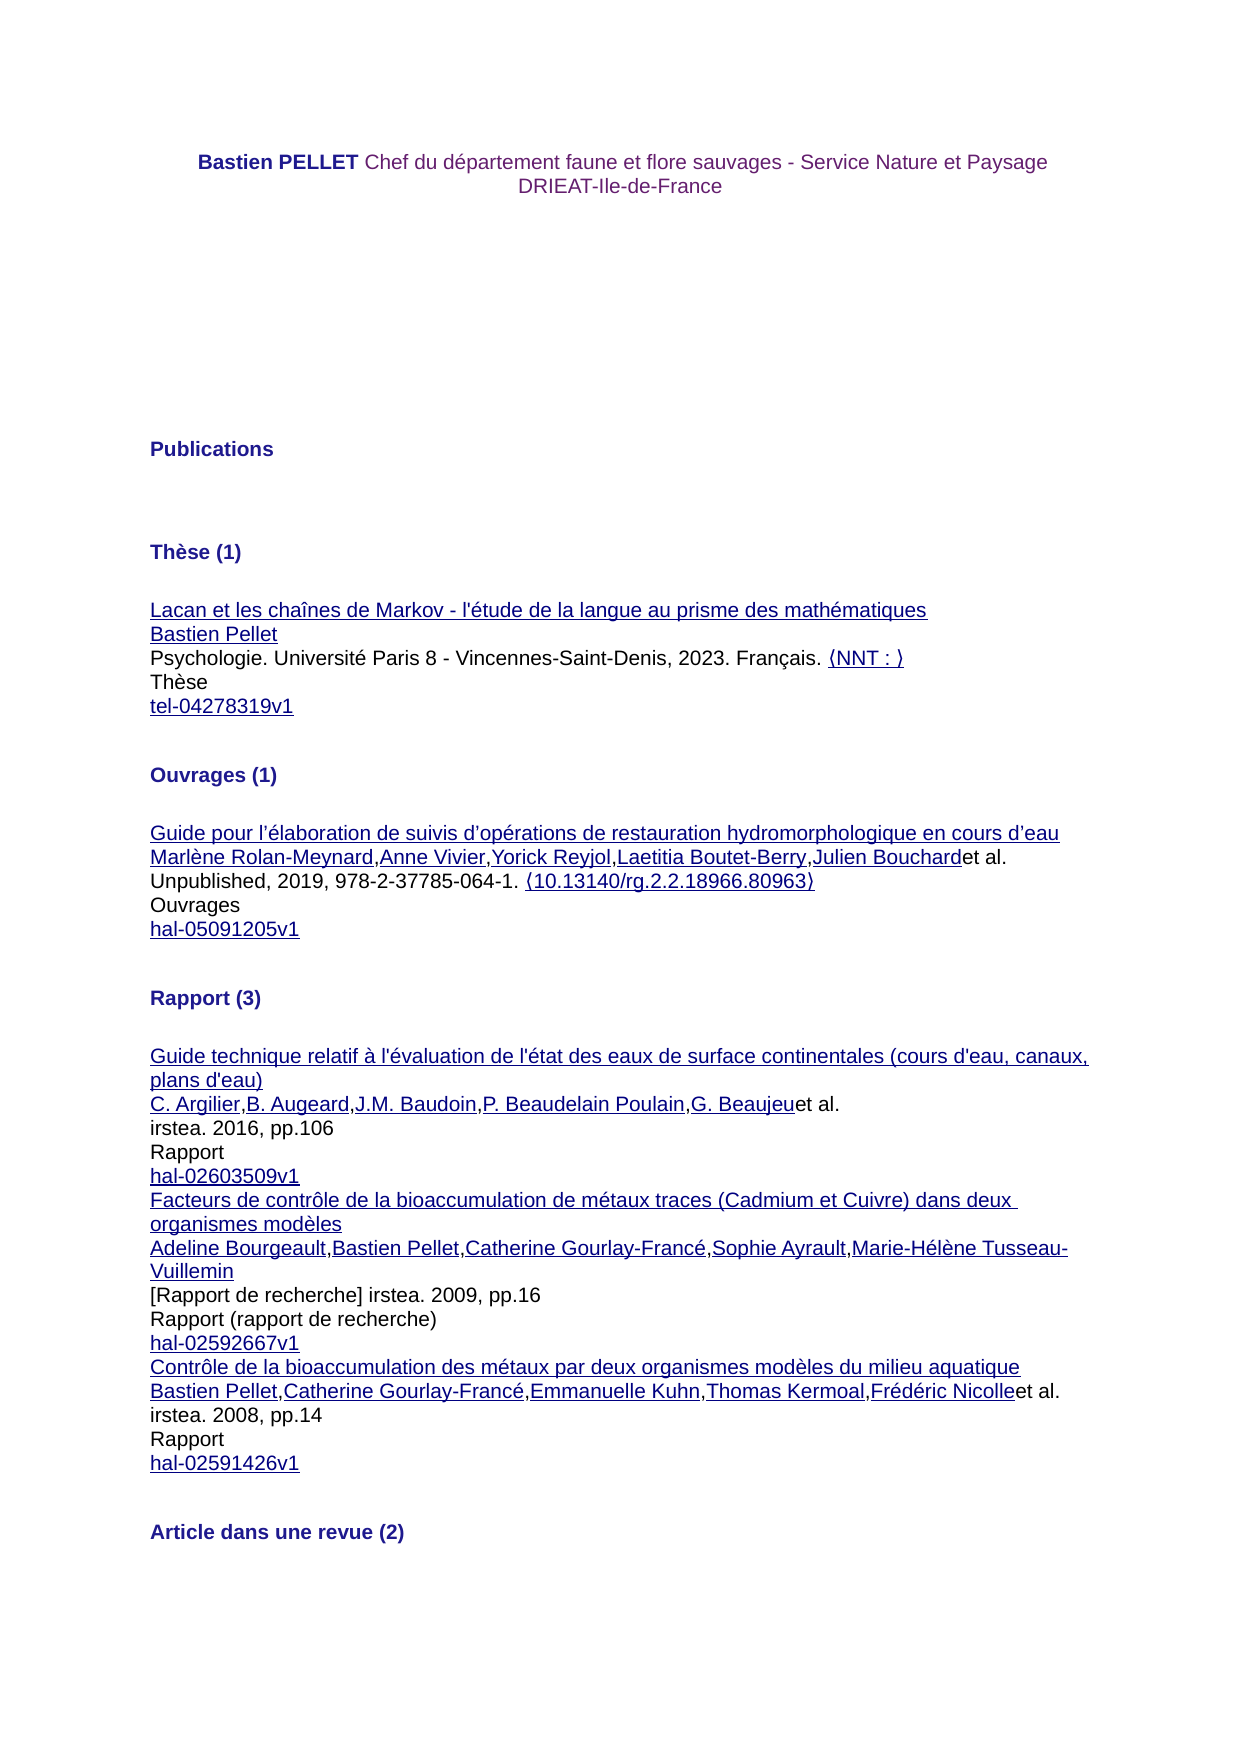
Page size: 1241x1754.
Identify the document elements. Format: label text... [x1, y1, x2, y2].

table_header Lacan et les chaînes de Markov - l'étude de la langue au prisme des mathématiques Bastien Pellet Psychologie. Université Paris 8 - Vincennes-Saint-Denis, 2023. Français. ⟨NNT : ⟩ Thèse tel-04278319v1 [150, 598, 1090, 718]
subtitle Bastien PELLET Chef du département faune et flore sauvages - Service Nature et Paysage DRIEAT-Ile-de-France [150, 150, 1090, 198]
subtitle Publications [150, 436, 1090, 460]
table_cell Facteurs de contrôle de la bioaccumulation de métaux traces (Cadmium et Cuivre) dans deux organismes modèles Adeline Bourgeault,Bastien Pellet,Catherine Gourlay-Francé,Sophie Ayrault,Marie-Hélène Tusseau-Vuillemin [Rapport de recherche] irstea. 2009, pp.16 Rapport (rapport de recherche) hal-02592667v1 [150, 1188, 1090, 1355]
subtitle Ouvrages (1) [150, 762, 1090, 786]
table_cell Contrôle de la bioaccumulation des métaux par deux organismes modèles du milieu aquatique Bastien Pellet,Catherine Gourlay-Francé,Emmanuelle Kuhn,Thomas Kermoal,Frédéric Nicolleet al. irstea. 2008, pp.14 Rapport hal-02591426v1 [150, 1355, 1090, 1475]
subtitle Thèse (1) [150, 539, 1090, 563]
table_header Guide pour l’élaboration de suivis d’opérations de restauration hydromorphologique en cours d’eau Marlène Rolan-Meynard,Anne Vivier,Yorick Reyjol,Laetitia Boutet-Berry,Julien Bouchardet al. Unpublished, 2019, 978-2-37785-064-1. ⟨10.13140/rg.2.2.18966.80963⟩ Ouvrages hal-05091205v1 [150, 821, 1090, 941]
table_header Guide technique relatif à l'évaluation de l'état des eaux de surface continentales (cours d'eau, canaux, plans d'eau) C. Argilier,B. Augeard,J.M. Baudoin,P. Beaudelain Poulain,G. Beaujeuet al. irstea. 2016, pp.106 Rapport hal-02603509v1 [150, 1044, 1090, 1187]
subtitle Rapport (3) [150, 985, 1090, 1009]
subtitle Article dans une revue (2) [150, 1520, 1090, 1544]
